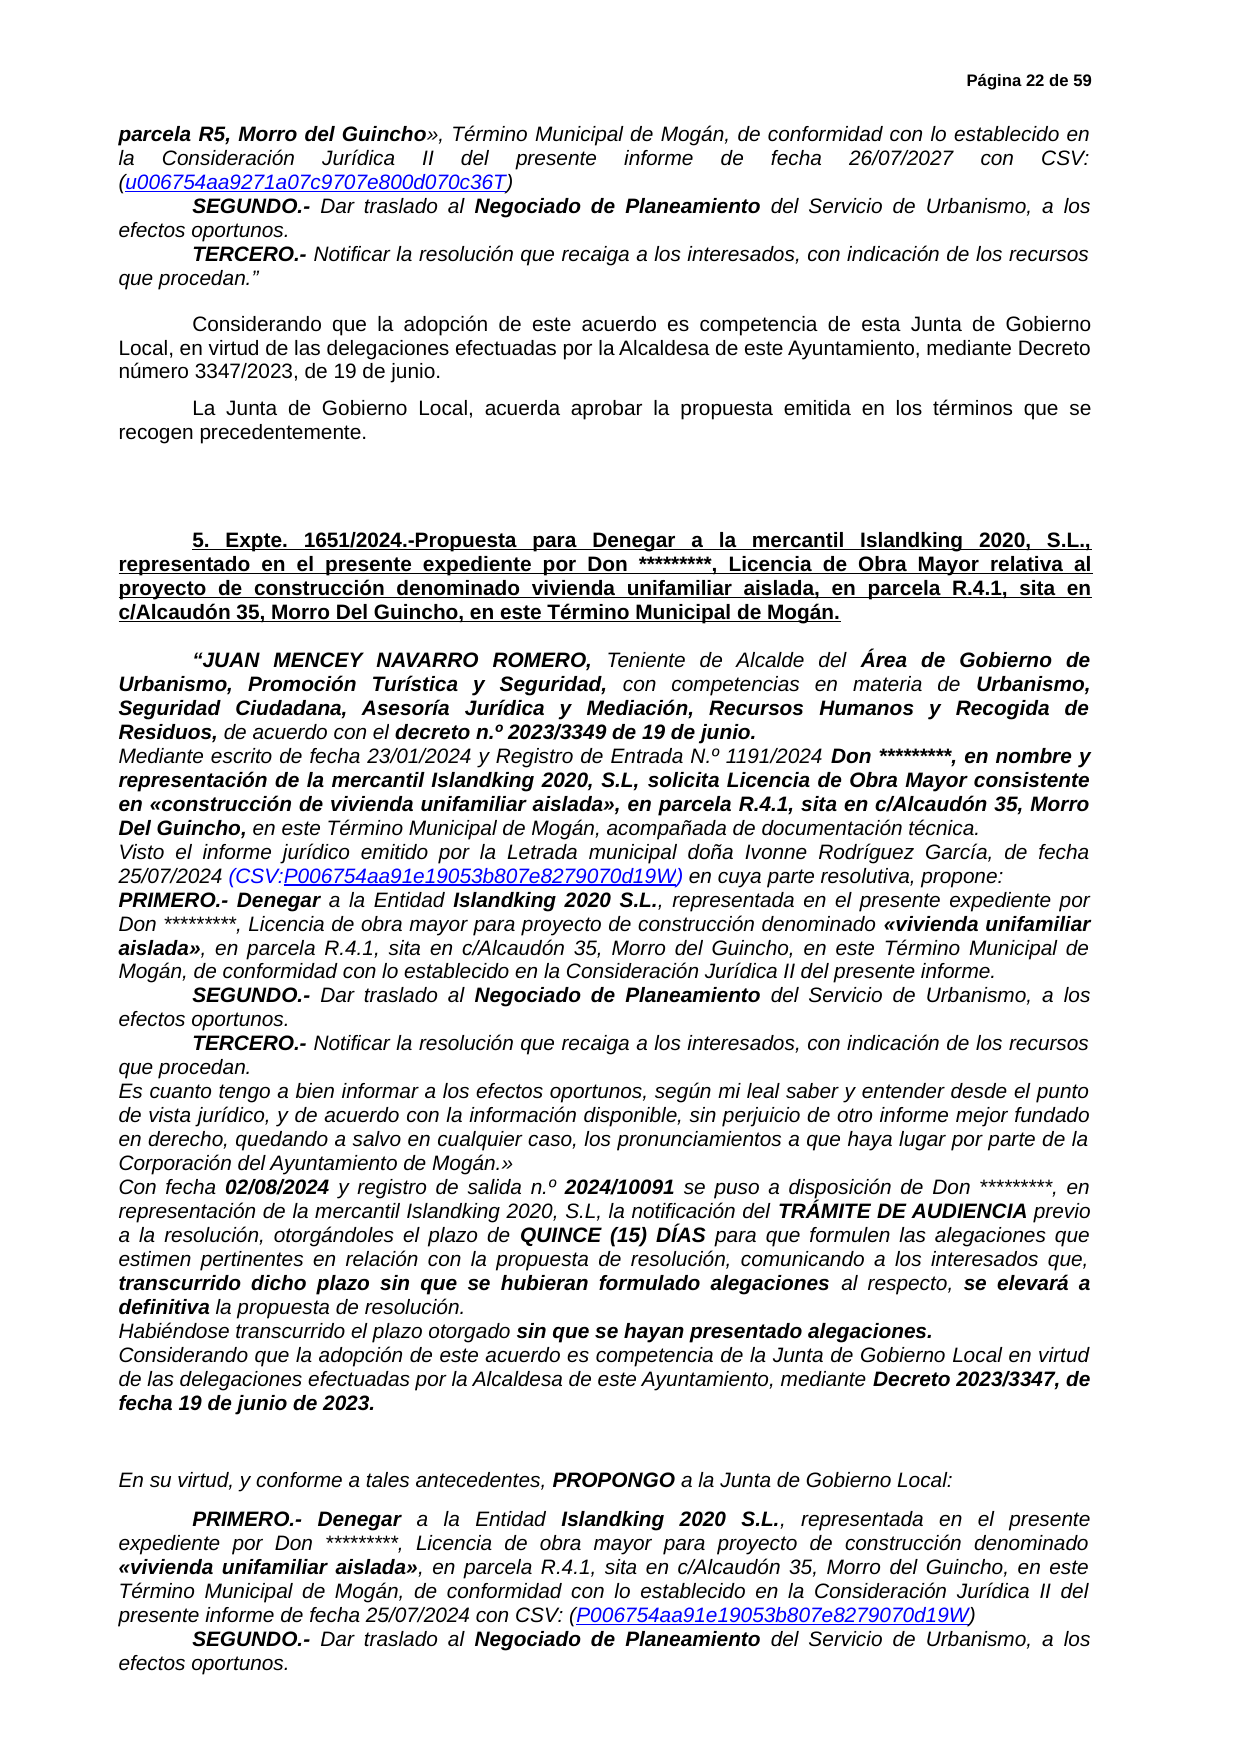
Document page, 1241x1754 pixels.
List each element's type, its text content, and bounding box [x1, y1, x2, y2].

text TERCERO.- Notificar la resolución que recaiga a los interesados, con indicación de los recursos que procedan.” [118, 242, 1092, 290]
text proyecto de construcción denominado vivienda unifamiliar aislada, en parcela R.4.1, sita en [118, 574, 1092, 597]
text “JUAN MENCEY NAVARRO ROMERO, Teniente de Alcalde del Área de Gobierno de Urbanismo, Promoción Turística y Seguridad, con competencias en materia de Urbanismo, Seguridad Ciudadana, Asesoría Jurídica y Mediación, Recursos Humanos y Recogida de Residuos, de acuerdo con el decreto n.º 2023/3349 de 19 de junio. [118, 648, 1092, 744]
text SEGUNDO.- Dar traslado al Negociado de Planeamiento del Servicio de Urbanismo, a los efectos oportunos. [118, 983, 1092, 1031]
text c/Alcaudón 35, Morro Del Guincho, en este Término Municipal de Mogán. [118, 598, 1092, 624]
text SEGUNDO.- Dar traslado al Negociado de Planeamiento del Servicio de Urbanismo, a los efectos oportunos. [118, 194, 1092, 242]
text Considerando que la adopción de este acuerdo es competencia de la Junta de Gobierno Local en virtud de las delegaciones efectuadas por la Alcaldesa de este Ayuntamiento, mediante Decreto 2023/3347, de fecha 19 de junio de 2023. [118, 1343, 1092, 1414]
text Mediante escrito de fecha 23/01/2024 y Registro de Entrada N.º 1191/2024 Don *********, en nombre y representación de la mercantil Islandking 2020, S.L, solicita Licencia de Obra Mayor consistente en «construcción de vivienda unifamiliar aislada», en parcela R.4.1, sita en c/Alcaudón 35, Morro Del Guincho, en este Término Municipal de Mogán, acompañada de documentación técnica. [118, 744, 1092, 839]
text Considerando que la adopción de este acuerdo es competencia de esta Junta de Gobierno Local, en virtud de las delegaciones efectuadas por la Alcaldesa de este Ayuntamiento, mediante Decreto número 3347/2023, de 19 de junio. [118, 311, 1092, 383]
text SEGUNDO.- Dar traslado al Negociado de Planeamiento del Servicio de Urbanismo, a los efectos oportunos. [118, 1627, 1092, 1674]
text TERCERO.- Notificar la resolución que recaiga a los interesados, con indicación de los recursos que procedan. [118, 1031, 1092, 1079]
text PRIMERO.- Denegar a la Entidad Islandking 2020 S.L., representada en el presente expediente por Don *********, Licencia de obra mayor para proyecto de construcción denominado «vivienda unifamiliar aislada», en parcela R.4.1, sita en c/Alcaudón 35, Morro del Guincho, en este Término Municipal de Mogán, de conformidad con lo establecido en la Consideración Jurídica II del presente informe. [118, 887, 1092, 983]
text Habiéndose transcurrido el plazo otorgado sin que se hayan presentado alegaciones. [118, 1319, 1092, 1343]
text En su virtud, y conforme a tales antecedentes, PROPONGO a la Junta de Gobierno Local: [118, 1468, 1092, 1492]
text Visto el informe jurídico emitido por la Letrada municipal doña Ivonne Rodríguez García, de fecha 25/07/2024 (CSV:P006754aa91e19053b807e8279070d19W) en cuya parte resolutiva, propone: [118, 839, 1092, 887]
text parcela R5, Morro del Guincho», Término Municipal de Mogán, de conformidad con lo establecido en la Consideración Jurídica II del presente informe de fecha 26/07/2027 con CSV:(u006754aa9271a07c9707e800d070c36T) [118, 122, 1092, 194]
text La Junta de Gobierno Local, acuerda aprobar la propuesta emitida en los términos que se recogen precedentemente. [118, 396, 1092, 444]
text Es cuanto tengo a bien informar a los efectos oportunos, según mi leal saber y entender desde el punto de vista jurídico, y de acuerdo con la información disponible, sin perjuicio de otro informe mejor fundado en derecho, quedando a salvo en cualquier caso, los pronunciamientos a que haya lugar por parte de la Corporación del Ayuntamiento de Mogán.» [118, 1079, 1092, 1175]
text Con fecha 02/08/2024 y registro de salida n.º 2024/10091 se puso a disposición de Don *********, en representación de la mercantil Islandking 2020, S.L, la notificación del TRÁMITE DE AUDIENCIA previo a la resolución, otorgándoles el plazo de QUINCE (15) DÍAS para que formulen las alegaciones que estimen pertinentes en relación con la propuesta de resolución, comunicando a los interesados que, transcurrido dicho plazo sin que se hubieran formulado alegaciones al respecto, se elevará a definitiva la propuesta de resolución. [118, 1175, 1092, 1319]
text 5. Expte. 1651/2024.-Propuesta para Denegar a la mercantil Islandking 2020, S.L., representado en el presente expediente por Don *********, Licencia de Obra Mayor relativa al [118, 528, 1092, 573]
text PRIMERO.- Denegar a la Entidad Islandking 2020 S.L., representada en el presente expediente por Don *********, Licencia de obra mayor para proyecto de construcción denominado «vivienda unifamiliar aislada», en parcela R.4.1, sita en c/Alcaudón 35, Morro del Guincho, en este Término Municipal de Mogán, de conformidad con lo establecido en la Consideración Jurídica II del presente informe de fecha 25/07/2024 con CSV: (P006754aa91e19053b807e8279070d19W) [118, 1507, 1092, 1627]
